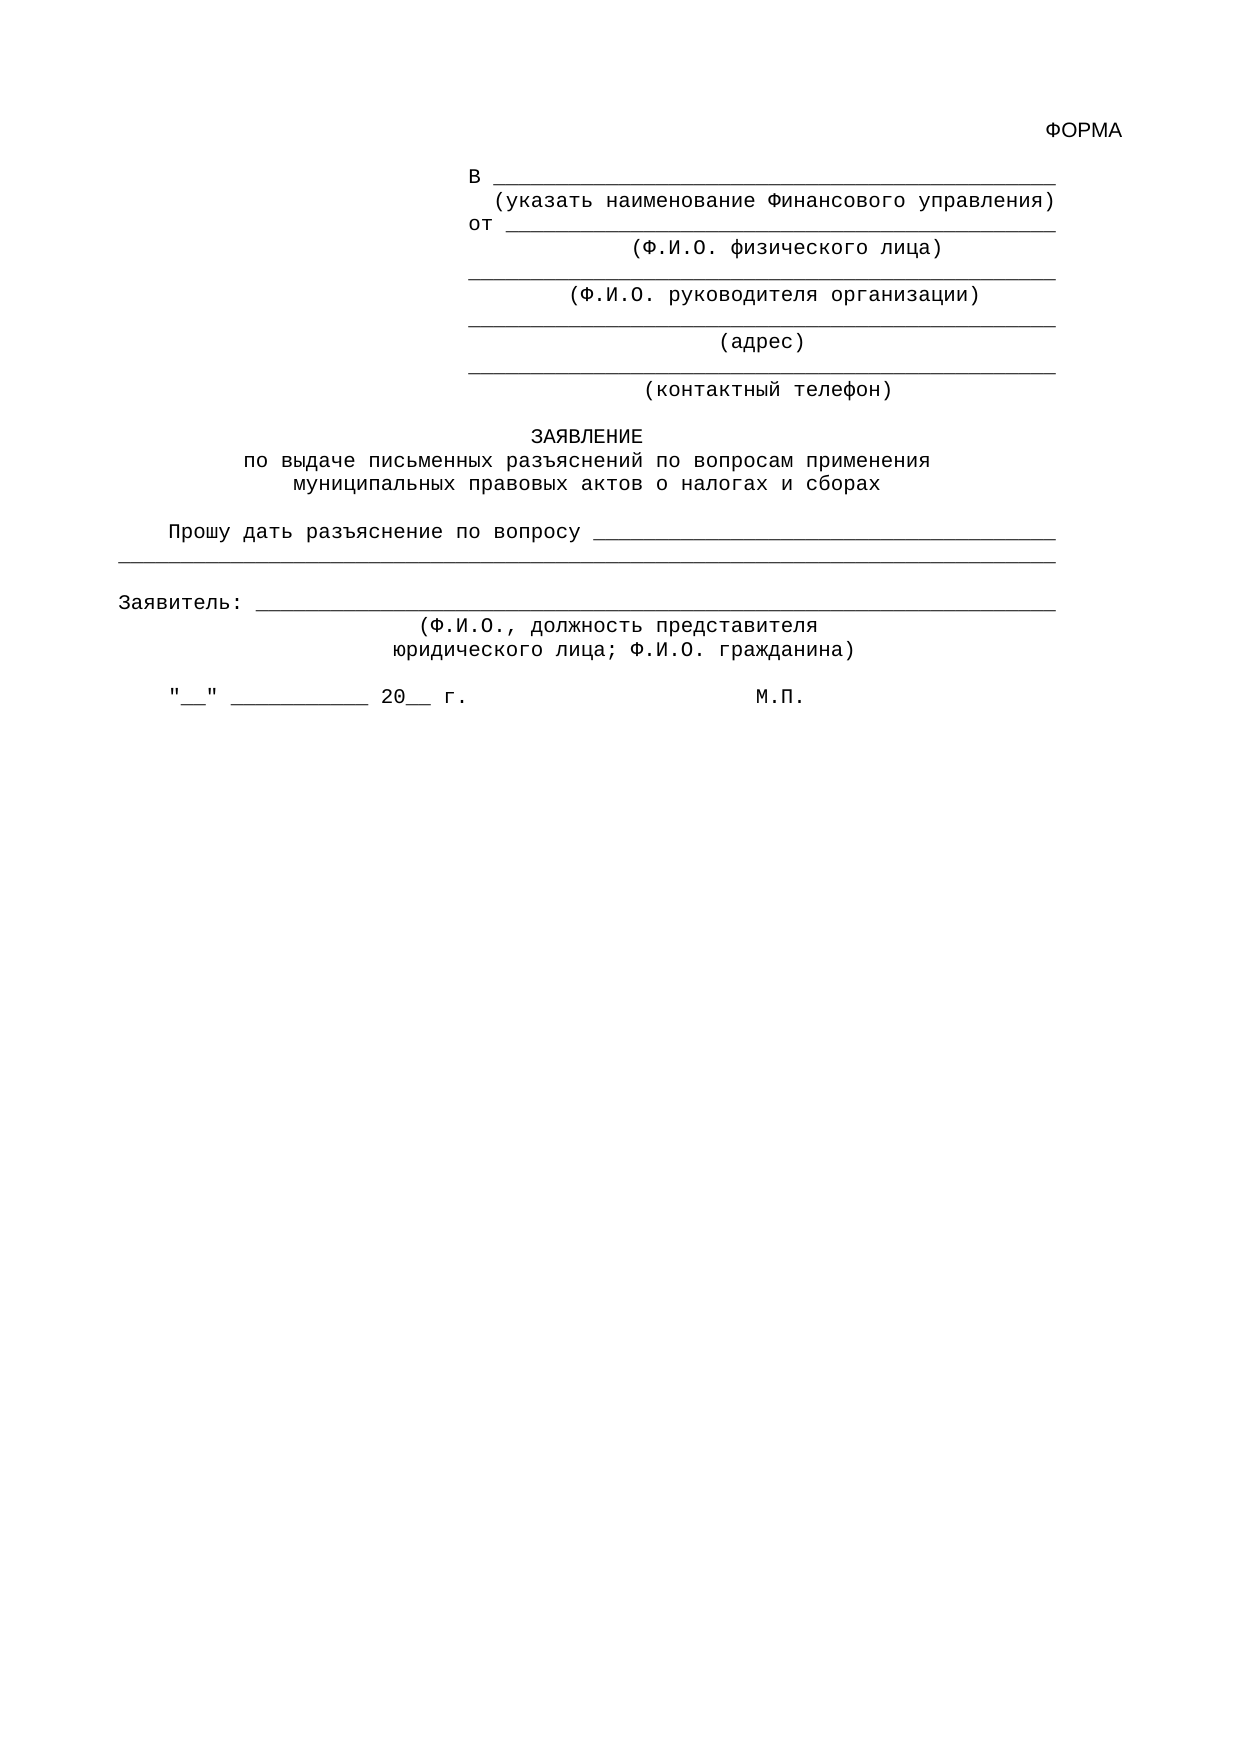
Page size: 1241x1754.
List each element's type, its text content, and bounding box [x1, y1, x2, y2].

text (указать наименование Финансового управления) [118, 190, 1122, 213]
text муниципальных правовых актов о налогах и сборах [118, 473, 1122, 497]
text (контактный телефон) [118, 379, 1122, 402]
text (Ф.И.О., должность представителя [118, 615, 1122, 639]
text "__" ___________ 20__ г. М.П. [118, 686, 1122, 710]
text (Ф.И.О. руководителя организации) [118, 284, 1122, 308]
text Заявитель: ________________________________________________________________ [118, 592, 1122, 615]
text _______________________________________________ [118, 355, 1122, 379]
text ЗАЯВЛЕНИЕ [118, 426, 1122, 450]
text Прошу дать разъяснение по вопросу _____________________________________ [118, 521, 1122, 544]
text (адрес) [118, 332, 1122, 355]
text от ____________________________________________ [118, 213, 1122, 237]
text ФОРМА [118, 118, 1122, 142]
text по выдаче письменных разъяснений по вопросам применения [118, 450, 1122, 473]
text _______________________________________________ [118, 308, 1122, 332]
text _______________________________________________ [118, 261, 1122, 284]
text ___________________________________________________________________________ [118, 544, 1122, 568]
text В _____________________________________________ [118, 166, 1122, 190]
text юридического лица; Ф.И.О. гражданина) [118, 639, 1122, 663]
text (Ф.И.О. физического лица) [118, 237, 1122, 261]
